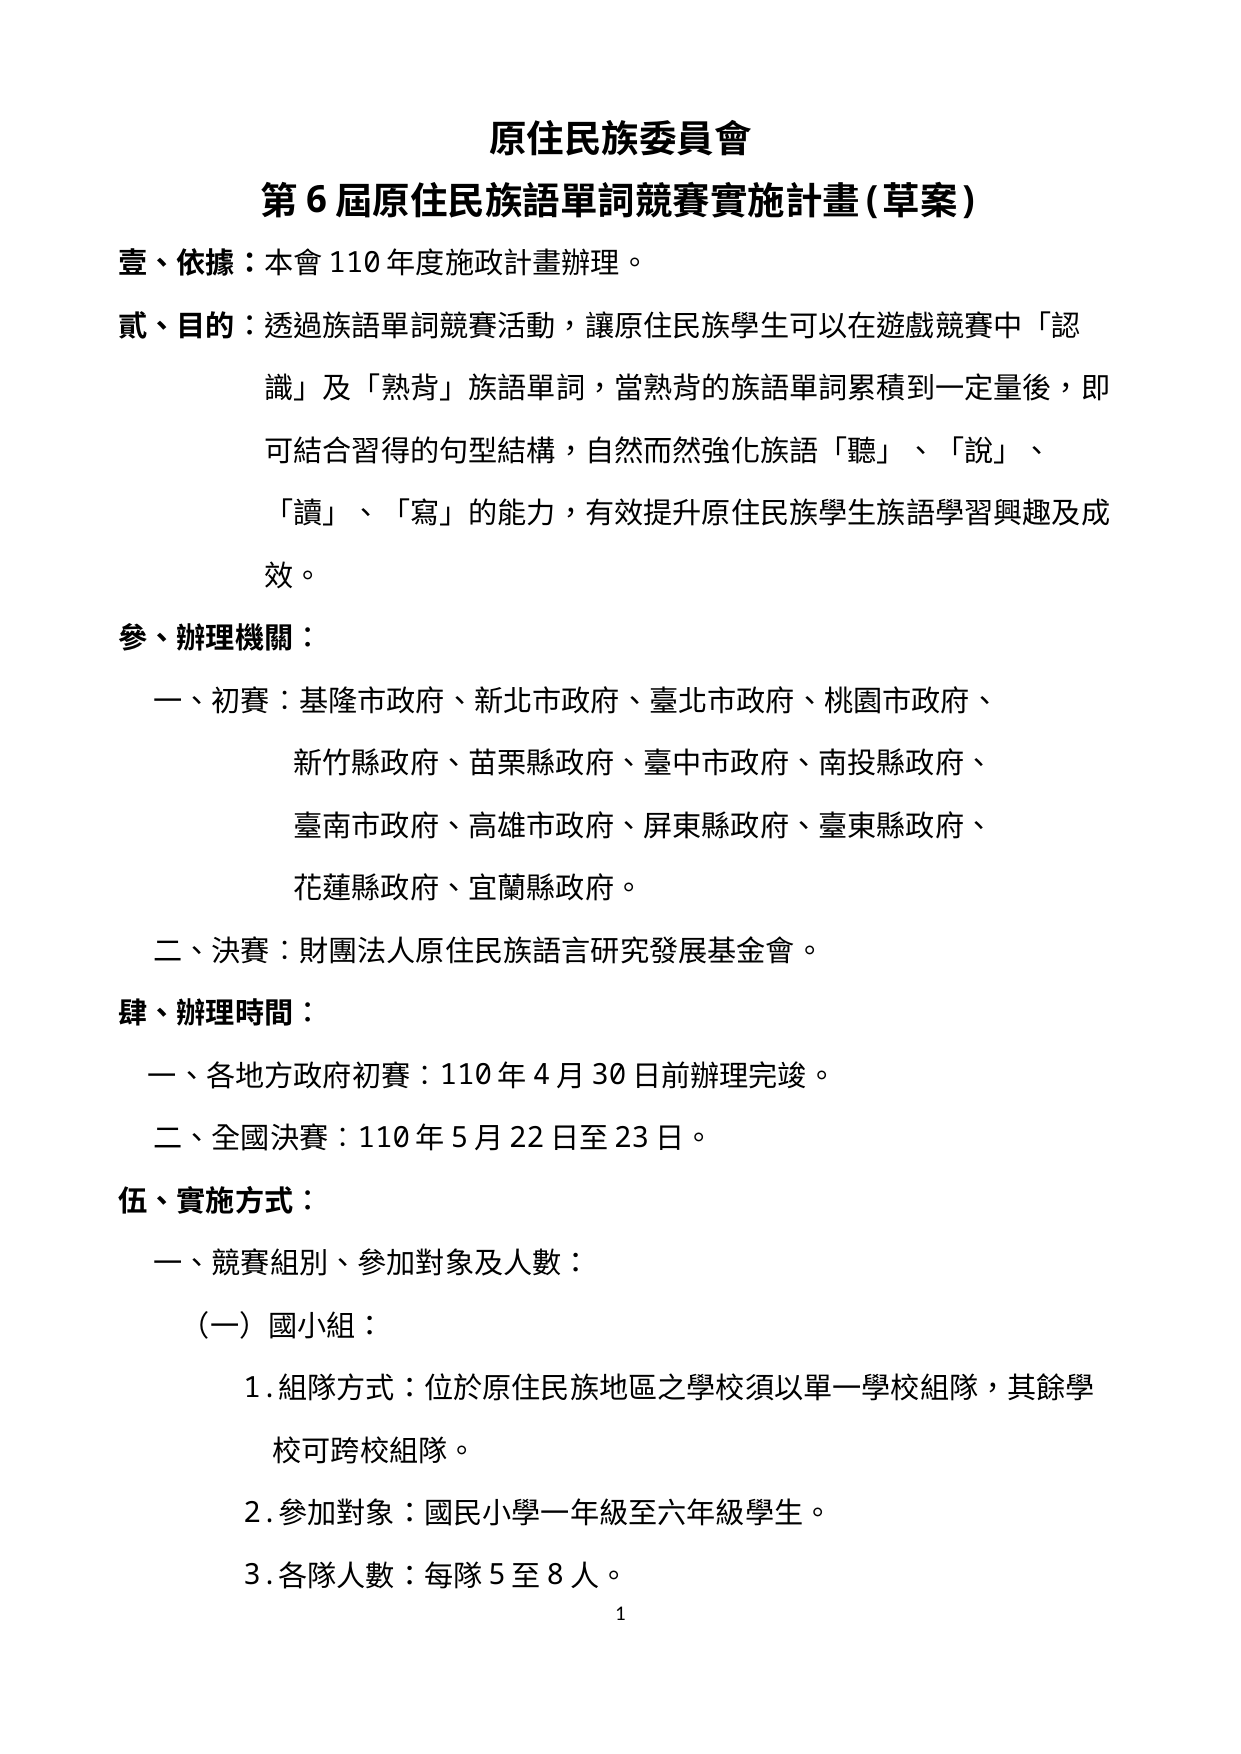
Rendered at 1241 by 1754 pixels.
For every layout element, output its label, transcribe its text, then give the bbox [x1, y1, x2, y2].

text 一、初賽︰基隆市政府、新北市政府、臺北市政府、桃園市政府、 [118, 657, 1122, 719]
text 參、辦理機關︰ [118, 594, 1122, 657]
text 花蓮縣政府、宜蘭縣政府。 [293, 844, 1122, 907]
text 臺南市政府、高雄市政府、屏東縣政府、臺東縣政府、 [118, 782, 1122, 844]
text 貳、目的︰透過族語單詞競賽活動，讓原住民族學生可以在遊戲競賽中「認識」及「熟背」族語單詞，當熟背的族語單詞累積到一定量後，即可結合習得的句型結構，自然而然強化族語「聽」、「說」、「讀」、「寫」的能力，有效提升原住民族學生族語學習興趣及成效。 [118, 282, 1122, 594]
text 肆、辦理時間︰ [118, 969, 1122, 1032]
text 第6屆原住民族語單詞競賽實施計畫(草案) [118, 157, 1122, 219]
text 二、決賽︰財團法人原住民族語言研究發展基金會。 [118, 907, 1122, 969]
text 伍、實施方式︰ [118, 1157, 1122, 1219]
text 2.參加對象：國民小學一年級至六年級學生。 [243, 1469, 1122, 1532]
text 3.各隊人數：每隊5至8人。 [243, 1532, 1122, 1594]
text 原住民族委員會 [118, 94, 1122, 157]
text 一、競賽組別、參加對象及人數： [118, 1219, 1122, 1282]
text 壹、依據：本會110年度施政計畫辦理。 [118, 219, 1122, 282]
text 二、全國決賽︰110年5月22日至23日。 [118, 1094, 1122, 1157]
text 新竹縣政府、苗栗縣政府、臺中市政府、南投縣政府、 [118, 719, 1122, 782]
text 1.組隊方式：位於原住民族地區之學校須以單一學校組隊，其餘學校可跨校組隊。 [243, 1344, 1122, 1469]
text 一、各地方政府初賽︰110年4月30日前辦理完竣。 [148, 1032, 1122, 1094]
text （一）國小組： [181, 1282, 1122, 1344]
